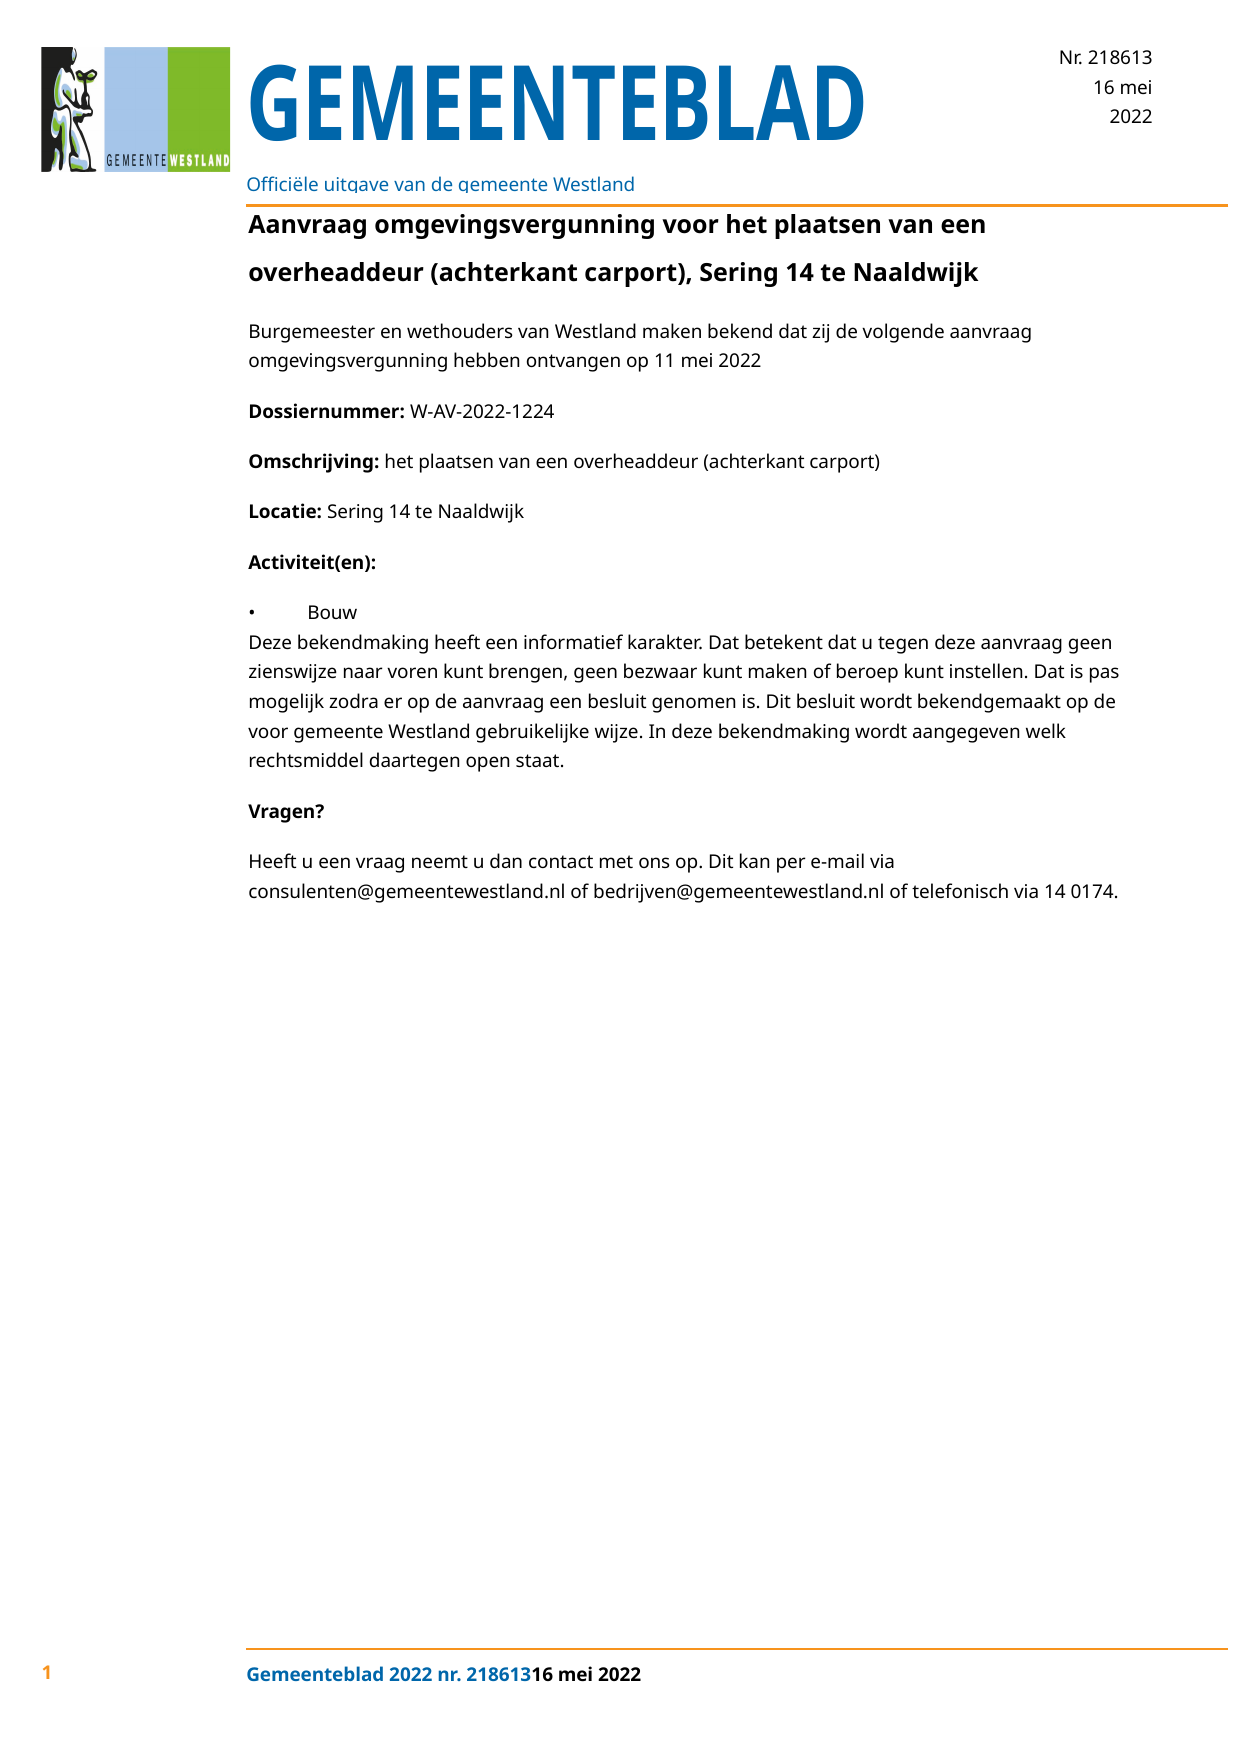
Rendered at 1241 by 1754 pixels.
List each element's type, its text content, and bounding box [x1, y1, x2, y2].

text Vragen? [248, 798, 1152, 824]
text Heeft u een vraag neemt u dan contact met ons op. Dit kan per e-mail via consulenten@gemeentewestland.nl of bedrijven@gemeentewestland.nl of telefonisch via 14 0174. [248, 848, 1152, 904]
text Omschrijving: het plaatsen van een overheaddeur (achterkant carport) [248, 448, 1152, 474]
picture [41, 47, 231, 172]
text Activiteit(en): [248, 549, 1152, 575]
list Bouw [248, 599, 1152, 625]
text Deze bekendmaking heeft een informatief karakter. Dat betekent dat u tegen deze aanvraag geen zienswijze naar voren kunt brengen, geen bezwaar kunt maken of beroep kunt instellen. Dat is pas mogelijk zodra er op de aanvraag een besluit genomen is. Dit besluit wordt bekendgemaakt op de voor gemeente Westland gebruikelijke wijze. In deze bekendmaking wordt aangegeven welk rechtsmiddel daartegen open staat. [248, 629, 1152, 773]
text Dossiernummer: W-AV-2022-1224 [248, 398, 1152, 424]
text Burgemeester en wethouders van Westland maken bekend dat zij de volgende aanvraag omgevingsvergunning hebben ontvangen op 11 mei 2022 [248, 318, 1152, 373]
text Locatie: Sering 14 te Naaldwijk [248, 499, 1152, 524]
text Aanvraag omgevingsvergunning voor het plaatsen van een overheaddeur (achterkant carport), Sering 14 te Naaldwijk [248, 207, 1152, 288]
